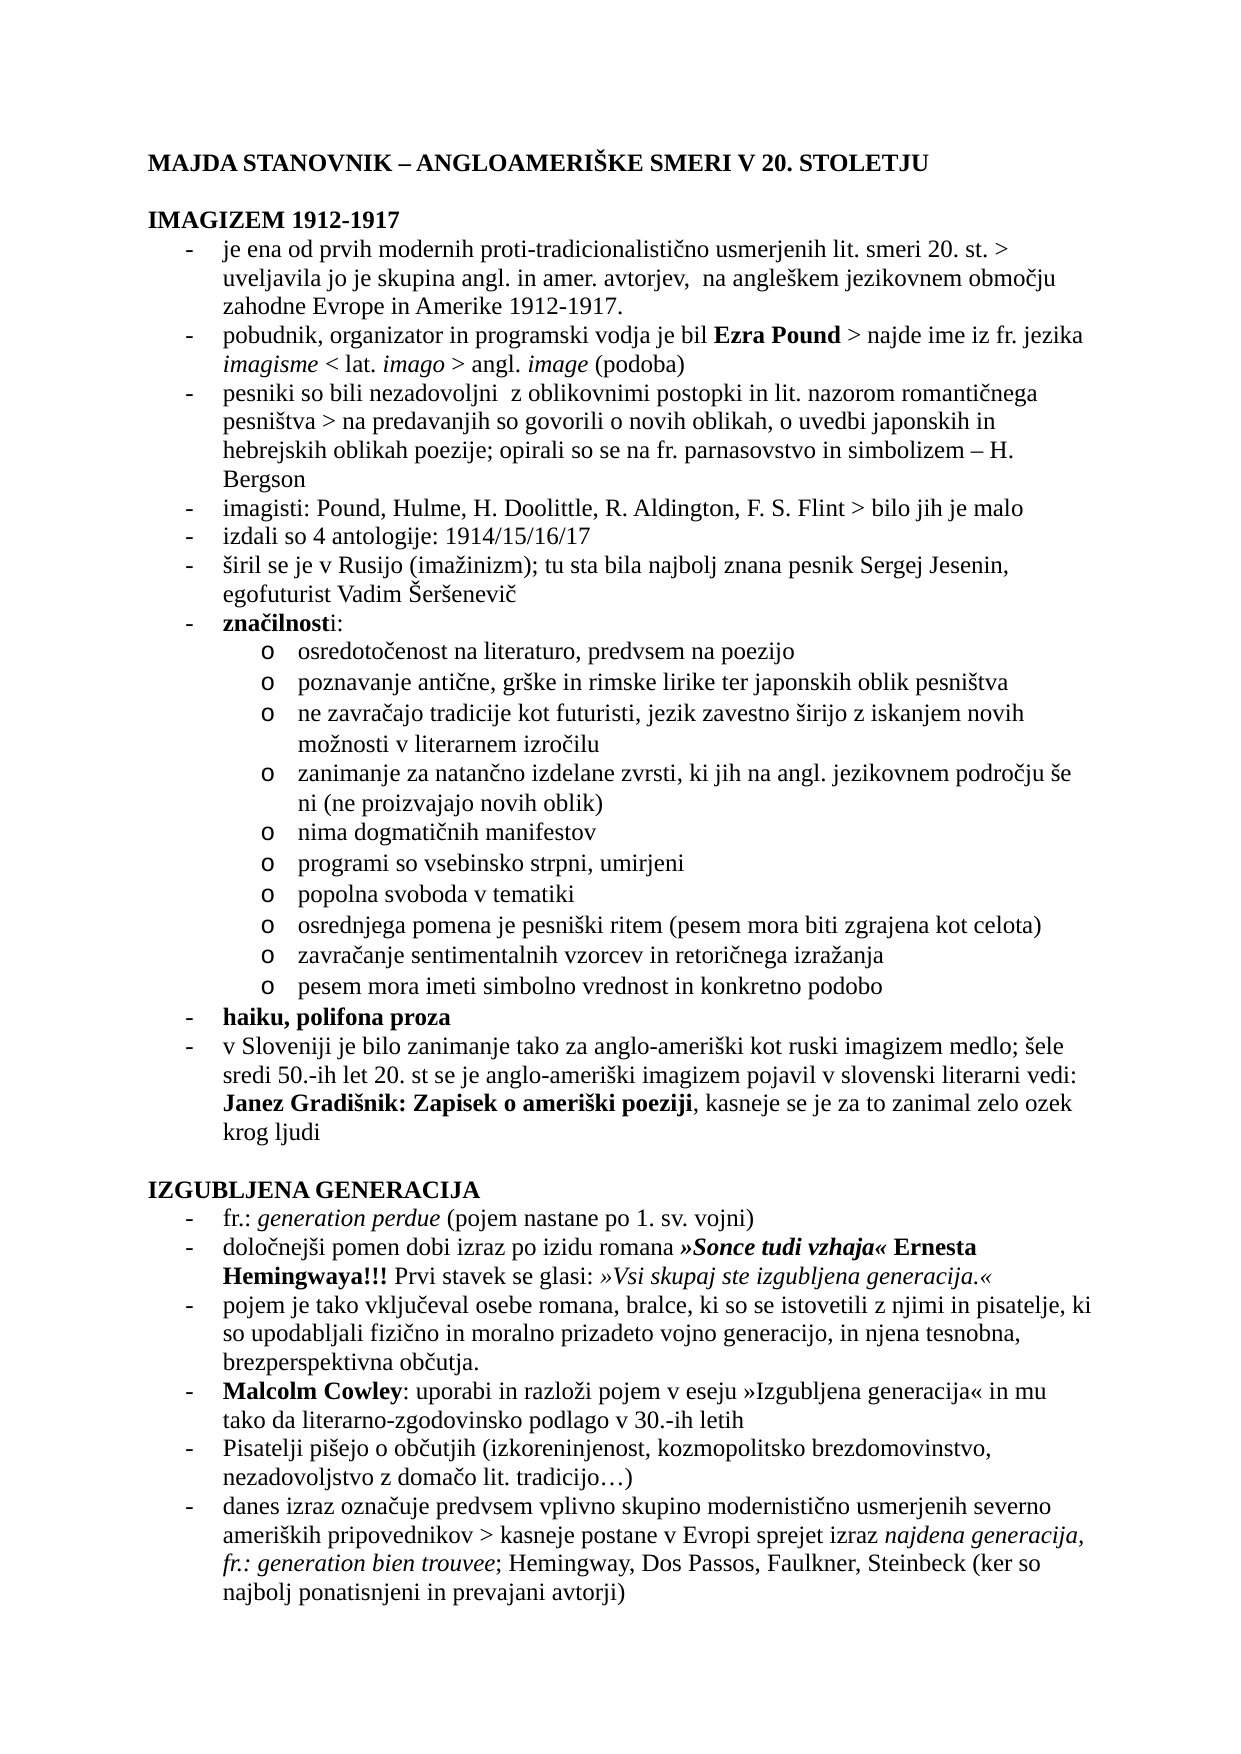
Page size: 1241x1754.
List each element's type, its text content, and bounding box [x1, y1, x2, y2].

list širil se je v Rusijo (imažinizm); tu sta bila najbolj znana pesnik Sergej Jesenin, egofuturist Vadim Šeršenevič [185, 550, 1093, 608]
text MAJDA STANOVNIK – ANGLOAMERIŠKE SMERI V 20. STOLETJU [148, 148, 1093, 176]
list v Sloveniji je bilo zanimanje tako za anglo-ameriški kot ruski imagizem medlo; šele sredi 50.-ih let 20. st se je anglo-ameriški imagizem pojavil v slovenski literarni vedi: Janez Gradišnik: Zapisek o ameriški poeziji, kasneje se je za to zanimal zelo ozek krog ljudi [185, 1031, 1093, 1146]
list pojem je tako vključeval osebe romana, bralce, ki so se istovetili z njimi in pisatelje, ki so upodabljali fizično in moralno prizadeto vojno generacijo, in njena tesnobna, brezperspektivna občutja. [185, 1290, 1093, 1376]
list osrednjega pomena je pesniški ritem (pesem mora biti zgrajena kot celota) [260, 910, 1093, 941]
list popolna svoboda v tematiki [260, 879, 1093, 910]
list programi so vsebinsko strpni, umirjeni [260, 848, 1093, 879]
list nima dogmatičnih manifestov [260, 817, 1093, 848]
list haiku, polifona proza [185, 1002, 1093, 1031]
list pesniki so bili nezadovoljni z oblikovnimi postopki in lit. nazorom romantičnega pesništva > na predavanjih so govorili o novih oblikah, o uvedbi japonskih in hebrejskih oblikah poezije; opirali so se na fr. parnasovstvo in simbolizem – H. Bergson [185, 378, 1093, 493]
list Pisatelji pišejo o občutjih (izkoreninjenost, kozmopolitsko brezdomovinstvo, nezadovoljstvo z domačo lit. tradicijo…) [185, 1433, 1093, 1491]
list fr.: generation perdue (pojem nastane po 1. sv. vojni) [185, 1203, 1093, 1232]
list poznavanje antične, grške in rimske lirike ter japonskih oblik pesništva [260, 667, 1093, 698]
list Malcolm Cowley: uporabi in razloži pojem v eseju »Izgubljena generacija« in mu tako da literarno-zgodovinsko podlago v 30.-ih letih [185, 1376, 1093, 1433]
list izdali so 4 antologije: 1914/15/16/17 [185, 521, 1093, 550]
list ne zavračajo tradicije kot futuristi, jezik zavestno širijo z iskanjem novih možnosti v literarnem izročilu [260, 698, 1093, 758]
list imagisti: Pound, Hulme, H. Doolittle, R. Aldington, F. S. Flint > bilo jih je malo [185, 493, 1093, 521]
list zavračanje sentimentalnih vzorcev in retoričnega izražanja [260, 941, 1093, 971]
text IMAGIZEM 1912-1917 [148, 205, 1093, 234]
text IZGUBLJENA GENERACIJA [148, 1175, 1093, 1203]
list pobudnik, organizator in programski vodja je bil Ezra Pound > najde ime iz fr. jezika imagisme < lat. imago > angl. image (podoba) [185, 320, 1093, 378]
list značilnosti: [185, 608, 1093, 636]
list danes izraz označuje predvsem vplivno skupino modernistično usmerjenih severno ameriških pripovednikov > kasneje postane v Evropi sprejet izraz najdena generacija, fr.: generation bien trouvee; Hemingway, Dos Passos, Faulkner, Steinbeck (ker so najbolj ponatisnjeni in prevajani avtorji) [185, 1491, 1093, 1606]
list je ena od prvih modernih proti-tradicionalistično usmerjenih lit. smeri 20. st. > uveljavila jo je skupina angl. in amer. avtorjev, na angleškem jezikovnem območju zahodne Evrope in Amerike 1912-1917. [185, 234, 1093, 320]
list pesem mora imeti simbolno vrednost in konkretno podobo [260, 971, 1093, 1002]
list zanimanje za natančno izdelane zvrsti, ki jih na angl. jezikovnem področju še ni (ne proizvajajo novih oblik) [260, 758, 1093, 817]
list osredotočenost na literaturo, predvsem na poezijo [260, 636, 1093, 667]
list določnejši pomen dobi izraz po izidu romana »Sonce tudi vzhaja« Ernesta Hemingwaya!!! Prvi stavek se glasi: »Vsi skupaj ste izgubljena generacija.« [185, 1232, 1093, 1290]
